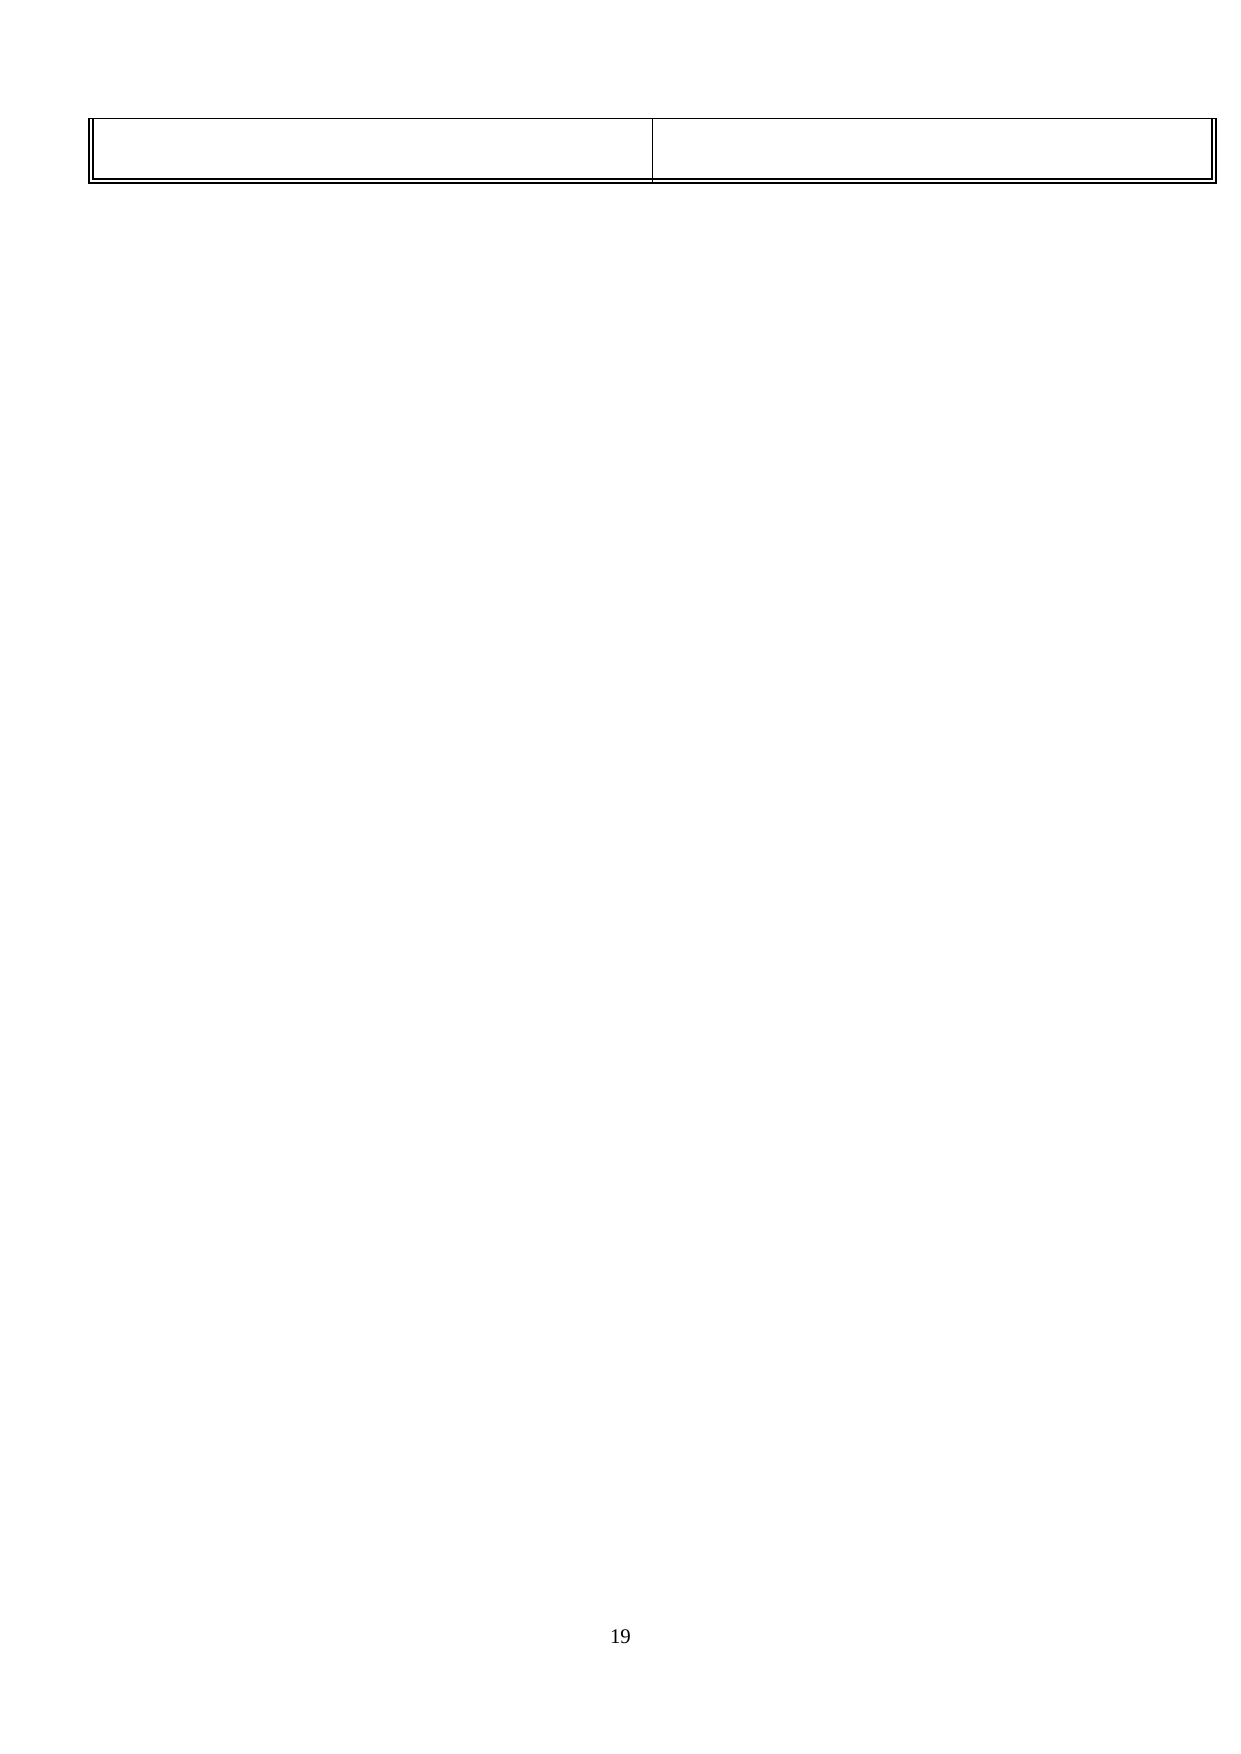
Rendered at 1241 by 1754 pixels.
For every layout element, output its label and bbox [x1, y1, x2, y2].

table_cell [653, 119, 1211, 177]
table_cell [94, 119, 652, 177]
